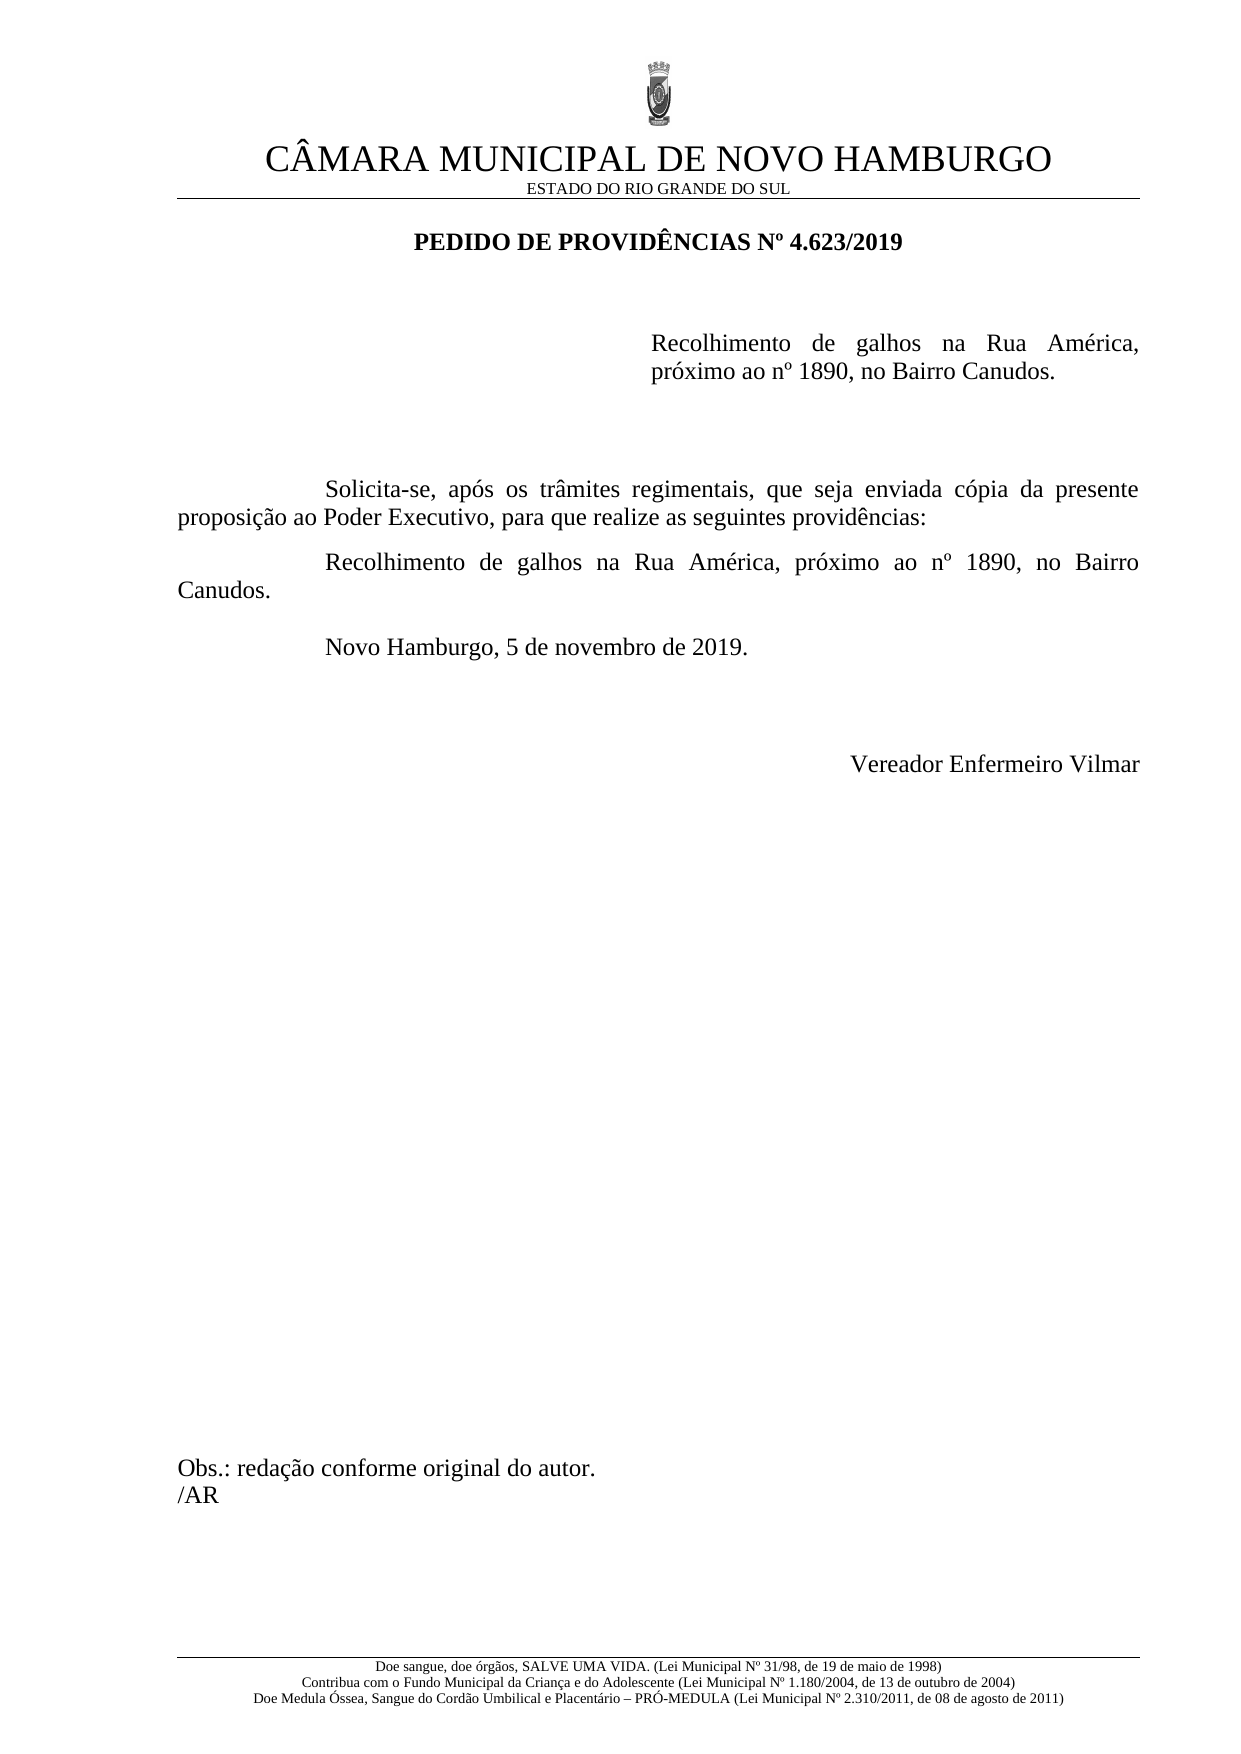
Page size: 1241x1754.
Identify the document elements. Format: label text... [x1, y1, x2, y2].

text Obs.: redação conforme original do autor. [177, 1454, 1140, 1482]
text Recolhimento de galhos na Rua América, próximo ao nº 1890, no Bairro Canudos. [177, 548, 1140, 604]
text Novo Hamburgo, 5 de novembro de 2019. [177, 633, 1140, 661]
text Recolhimento de galhos na Rua América, próximo ao nº 1890, no Bairro Canudos. [651, 329, 1140, 384]
text /AR [177, 1482, 1140, 1509]
text PEDIDO DE PROVIDÊNCIAS Nº 4.623/2019 [177, 228, 1140, 256]
text Solicita-se, após os trâmites regimentais, que seja enviada cópia da presente proposição ao Poder Executivo, para que realize as seguintes providências: [177, 475, 1140, 531]
text Vereador Enfermeiro Vilmar [177, 750, 1140, 777]
